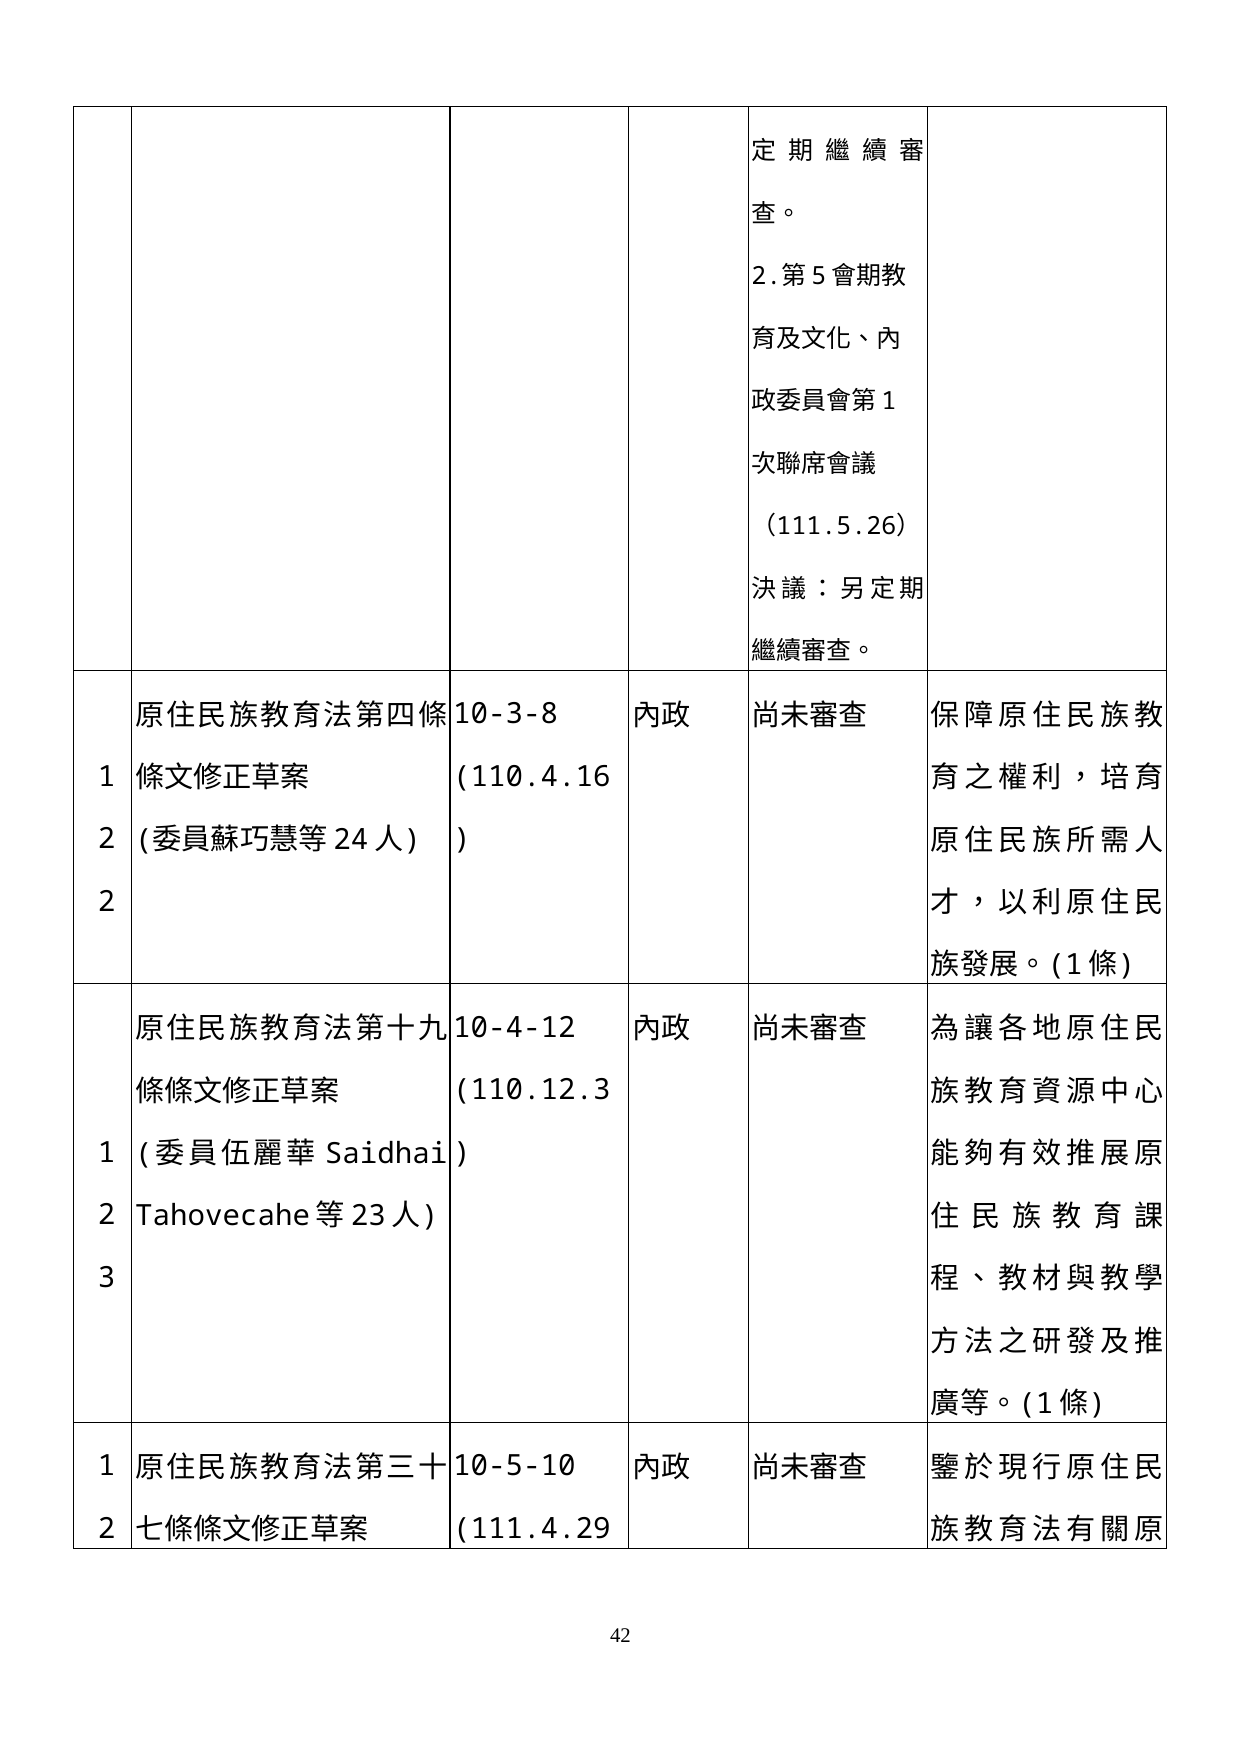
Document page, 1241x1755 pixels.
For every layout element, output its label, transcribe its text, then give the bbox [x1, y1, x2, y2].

table_cell [928, 107, 1166, 669]
table_cell [74, 1423, 131, 1548]
table_cell 定期繼續審查。 2.第5會期教育及文化、內政委員會第1次聯席會議（111.5.26） 決議：另定期繼續審查。 [749, 107, 927, 669]
table_cell [74, 671, 131, 983]
table_cell [132, 107, 449, 669]
table_cell 內政 [629, 984, 748, 1422]
table_cell 尚未審查 [749, 1423, 927, 1548]
table_cell 10-5-10 (111.4.29 [451, 1423, 628, 1548]
table_cell [74, 107, 131, 669]
table_cell 10-3-8 (110.4.16) [451, 671, 628, 983]
table_cell 內政 [629, 671, 748, 983]
table_cell [74, 984, 131, 1422]
table_cell 10-4-12 (110.12.3) [451, 984, 628, 1422]
table_cell 原住民族教育法第三十七條條文修正草案 [132, 1423, 449, 1548]
table_cell [451, 107, 628, 669]
table_cell 保障原住民族教育之權利，培育原住民族所需人才，以利原住民族發展。(1條) [928, 671, 1166, 983]
table_cell 為讓各地原住民族教育資源中心能夠有效推展原住民族教育課程、教材與教學方法之研發及推廣等。(1條) [928, 984, 1166, 1422]
table_cell 內政 [629, 1423, 748, 1548]
table_cell 尚未審查 [749, 671, 927, 983]
table_cell 原住民族教育法第十九條條文修正草案 (委員伍麗華Saidhai Tahovecahe等23人) [132, 984, 449, 1422]
table_cell 尚未審查 [749, 984, 927, 1422]
table_cell 原住民族教育法第四條條文修正草案 (委員蘇巧慧等24人) [132, 671, 449, 983]
table_cell 鑒於現行原住民族教育法有關原 [928, 1423, 1166, 1548]
table_cell [629, 107, 748, 669]
